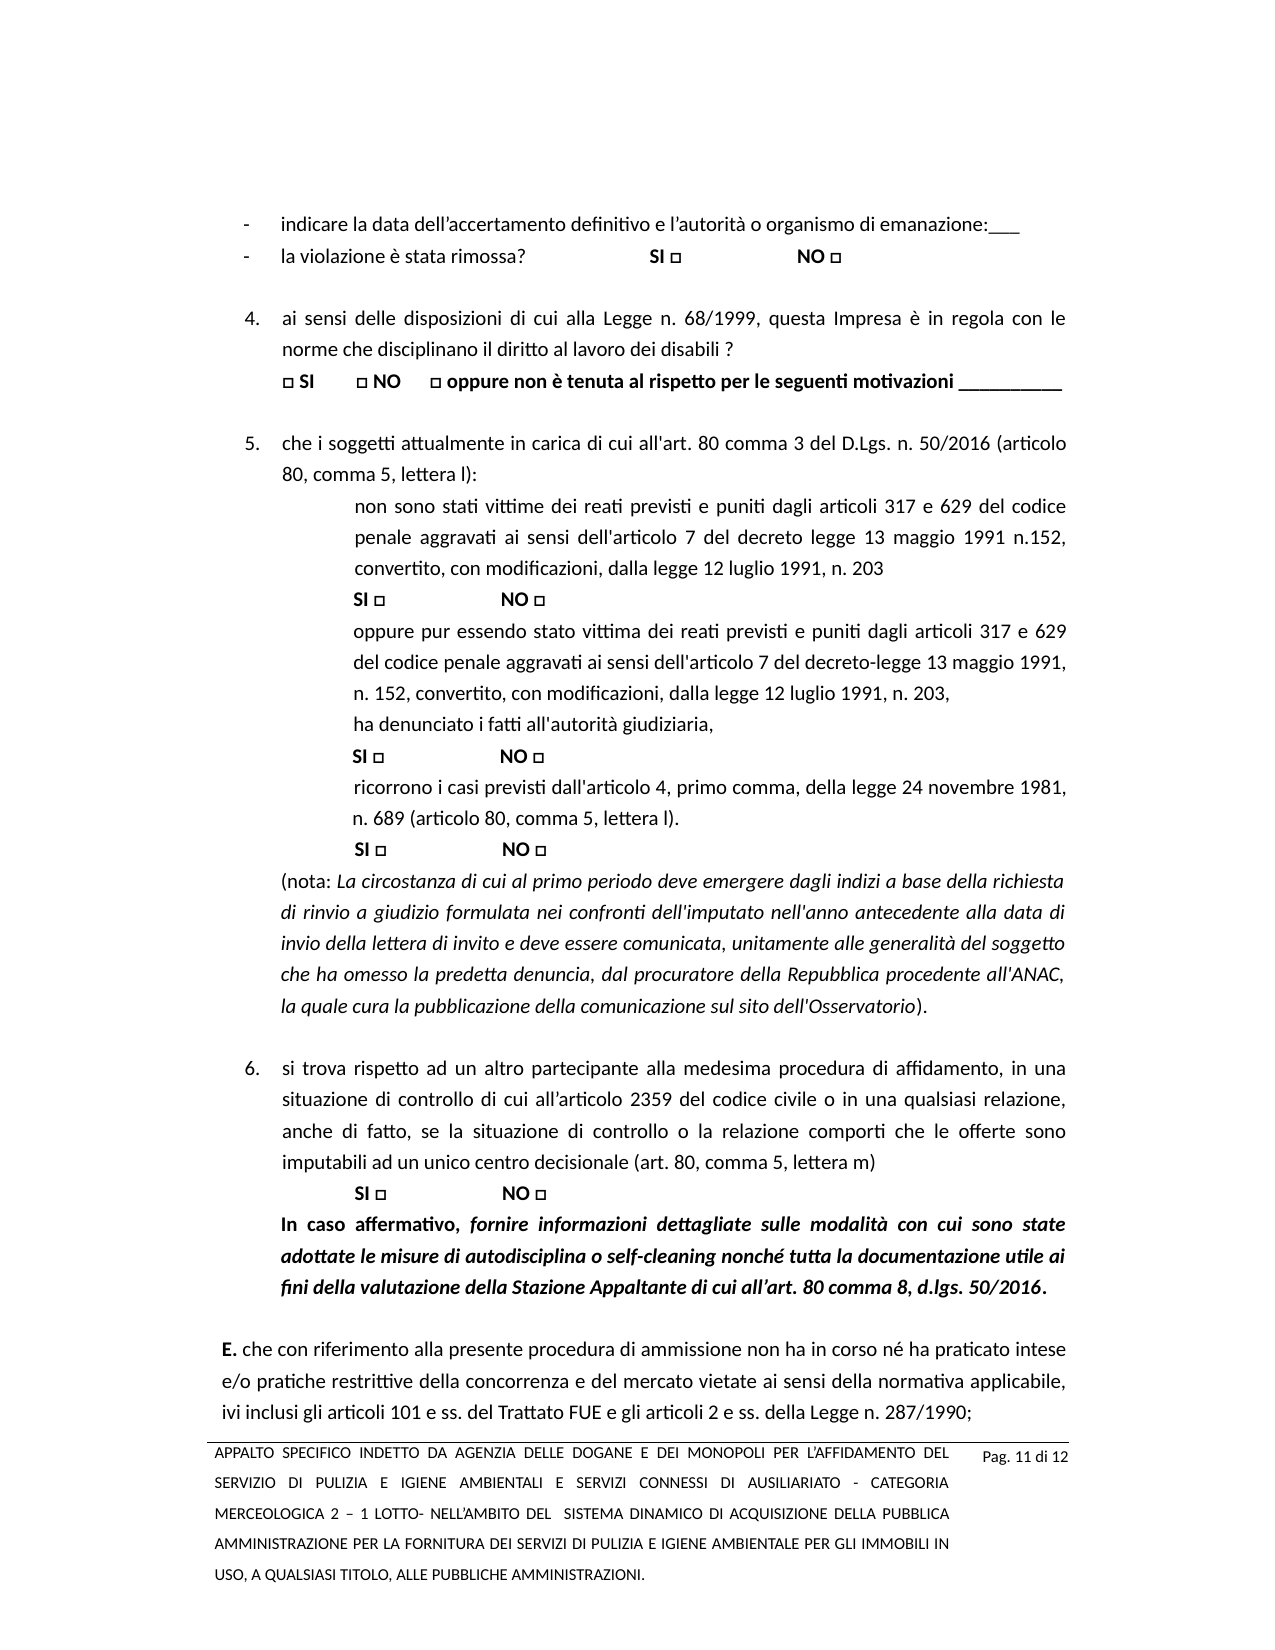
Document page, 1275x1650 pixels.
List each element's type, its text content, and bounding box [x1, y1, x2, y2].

text E. che con riferimento alla presente procedura di ammissione non ha in corso né ha praticato intese e/o pratiche restrittive della concorrenza e del mercato vietate ai sensi della normativa applicabile, ivi inclusi gli articoli 101 e ss. del Trattato FUE e gli articoli 2 e ss. della Legge n. 287/1990; [222, 1332, 1068, 1426]
list si trova rispetto ad un altro partecipante alla medesima procedura di affidamento, in una situazione di controllo di cui all’articolo 2359 del codice civile o in una qualsiasi relazione, anche di fatto, se la situazione di controllo o la relazione comporti che le offerte sono imputabili ad un unico centro decisionale (art. 80, comma 5, lettera m) [244, 1051, 1068, 1176]
text oppure pur essendo stato vittima dei reati previsti e puniti dagli articoli 317 e 629 del codice penale aggravati ai sensi dell'articolo 7 del decreto-legge 13 maggio 1991, n. 152, convertito, con modificazioni, dalla legge 12 luglio 1991, n. 203, [353, 613, 1068, 707]
text (nota: La circostanza di cui al primo periodo deve emergere dagli indizi a base della richiesta di rinvio a giudizio formulata nei confronti dell'imputato nell'anno antecedente alla data di invio della lettera di invito e deve essere comunicata, unitamente alle generalità del soggetto che ha omesso la predetta denuncia, dal procuratore della Repubblica procedente all'ANAC, la quale cura la pubblicazione della comunicazione sul sito dell'Osservatorio). [281, 863, 1068, 1019]
list ai sensi delle disposizioni di cui alla Legge n. 68/1999, questa Impresa è in regola con le norme che disciplinano il diritto al lavoro dei disabili ? [244, 301, 1068, 363]
text ricorrono i casi previsti dall'articolo 4, primo comma, della legge 24 novembre 1981, n. 689 (articolo 80, comma 5, lettera l). [352, 769, 1068, 832]
text ha denunciato i fatti all'autorità giudiziaria, [353, 707, 1068, 738]
text □ SI □ NO □ oppure non è tenuta al rispetto per le seguenti motivazioni __________ [282, 363, 1068, 394]
text In caso affermativo, fornire informazioni dettagliate sulle modalità con cui sono state adottate le misure di autodisciplina o self-cleaning nonché tutta la documentazione utile ai fini della valutazione della Stazione Appaltante di cui all’art. 80 comma 8, d.lgs. 50/2016. [281, 1207, 1068, 1301]
text non sono stati vittime dei reati previsti e puniti dagli articoli 317 e 629 del codice penale aggravati ai sensi dell'articolo 7 del decreto legge 13 maggio 1991 n.152, convertito, con modificazioni, dalla legge 12 luglio 1991, n. 203 [354, 488, 1068, 582]
list indicare la data dell’accertamento definitivo e l’autorità o organismo di emanazione:___ [243, 207, 1068, 238]
text SI □ NO □ [352, 738, 1068, 769]
list la violazione è stata rimossa? SI □ NO □ [243, 238, 1068, 269]
text SI □ NO □ [281, 832, 1068, 863]
list che i soggetti attualmente in carica di cui all'art. 80 comma 3 del D.Lgs. n. 50/2016 (articolo 80, comma 5, lettera l): [244, 426, 1068, 488]
text SI □ NO □ [353, 582, 1068, 613]
text SI □ NO □ [207, 1176, 1068, 1207]
